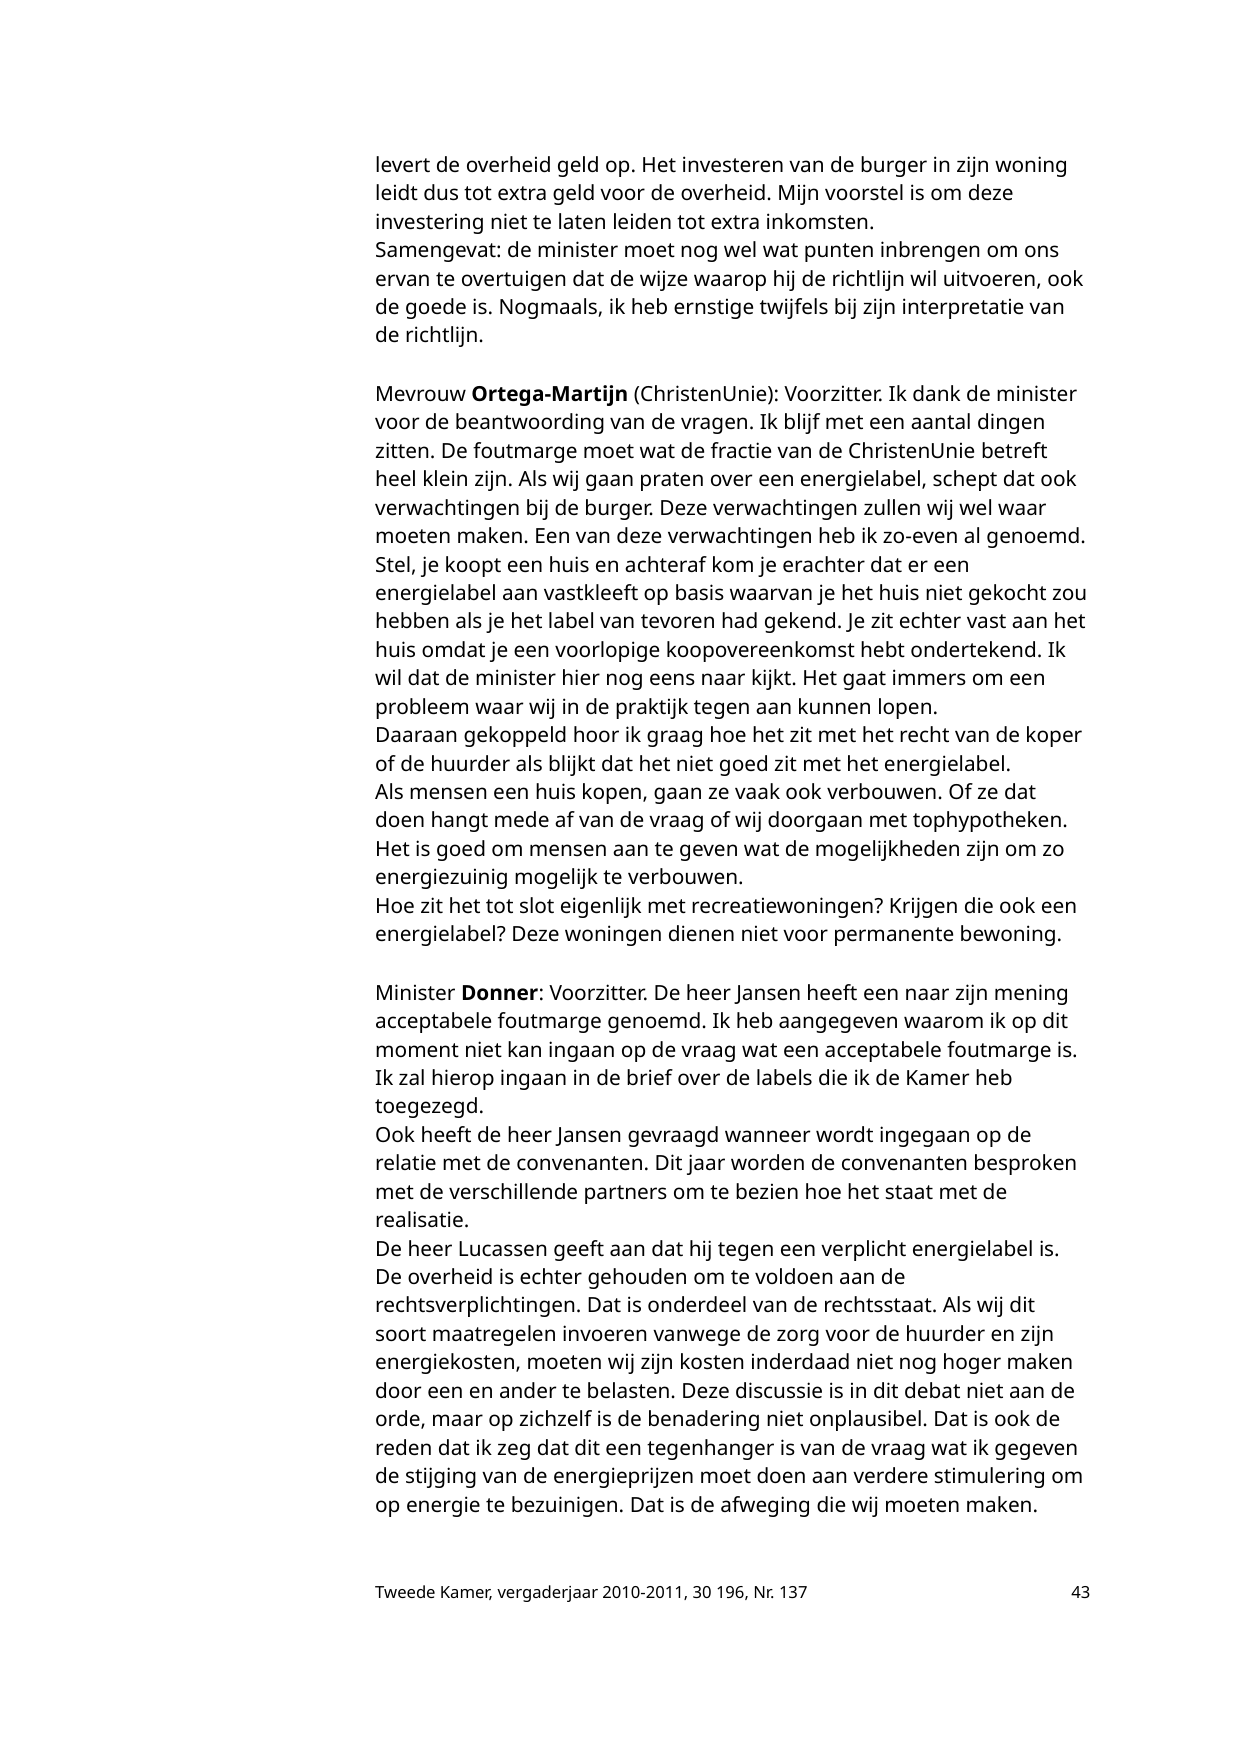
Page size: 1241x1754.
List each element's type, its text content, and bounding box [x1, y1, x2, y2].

text Ook heeft de heer Jansen gevraagd wanneer wordt ingegaan op de relatie met de convenanten. Dit jaar worden de convenanten besproken met de verschillende partners om te bezien hoe het staat met de realisatie. [375, 1120, 1090, 1234]
text Als mensen een huis kopen, gaan ze vaak ook verbouwen. Of ze dat doen hangt mede af van de vraag of wij doorgaan met tophypotheken. Het is goed om mensen aan te geven wat de mogelijkheden zijn om zo energiezuinig mogelijk te verbouwen. [375, 777, 1090, 891]
text Daaraan gekoppeld hoor ik graag hoe het zit met het recht van de koper of de huurder als blijkt dat het niet goed zit met het energielabel. [375, 720, 1090, 777]
text Samengevat: de minister moet nog wel wat punten inbrengen om ons ervan te overtuigen dat de wijze waarop hij de richtlijn wil uitvoeren, ook de goede is. Nogmaals, ik heb ernstige twijfels bij zijn interpretatie van de richtlijn. [375, 235, 1090, 349]
text Minister Donner: Voorzitter. De heer Jansen heeft een naar zijn mening acceptabele foutmarge genoemd. Ik heb aangegeven waarom ik op dit moment niet kan ingaan op de vraag wat een acceptabele foutmarge is. Ik zal hierop ingaan in de brief over de labels die ik de Kamer heb toegezegd. [375, 978, 1090, 1120]
text levert de overheid geld op. Het investeren van de burger in zijn woning leidt dus tot extra geld voor de overheid. Mijn voorstel is om deze investering niet te laten leiden tot extra inkomsten. [375, 150, 1090, 235]
text De heer Lucassen geeft aan dat hij tegen een verplicht energielabel is. De overheid is echter gehouden om te voldoen aan de rechtsverplichtingen. Dat is onderdeel van de rechtsstaat. Als wij dit soort maatregelen invoeren vanwege de zorg voor de huurder en zijn energiekosten, moeten wij zijn kosten inderdaad niet nog hoger maken door een en ander te belasten. Deze discussie is in dit debat niet aan de orde, maar op zichzelf is de benadering niet onplausibel. Dat is ook de reden dat ik zeg dat dit een tegenhanger is van de vraag wat ik gegeven de stijging van de energieprijzen moet doen aan verdere stimulering om op energie te bezuinigen. Dat is de afweging die wij moeten maken. [375, 1234, 1090, 1518]
text Mevrouw Ortega-Martijn (ChristenUnie): Voorzitter. Ik dank de minister voor de beantwoording van de vragen. Ik blijf met een aantal dingen zitten. De foutmarge moet wat de fractie van de ChristenUnie betreft heel klein zijn. Als wij gaan praten over een energielabel, schept dat ook verwachtingen bij de burger. Deze verwachtingen zullen wij wel waar moeten maken. Een van deze verwachtingen heb ik zo-even al genoemd. Stel, je koopt een huis en achteraf kom je erachter dat er een energielabel aan vastkleeft op basis waarvan je het huis niet gekocht zou hebben als je het label van tevoren had gekend. Je zit echter vast aan het huis omdat je een voorlopige koopovereenkomst hebt ondertekend. Ik wil dat de minister hier nog eens naar kijkt. Het gaat immers om een probleem waar wij in de praktijk tegen aan kunnen lopen. [375, 379, 1090, 720]
text Hoe zit het tot slot eigenlijk met recreatiewoningen? Krijgen die ook een energielabel? Deze woningen dienen niet voor permanente bewoning. [375, 891, 1090, 948]
